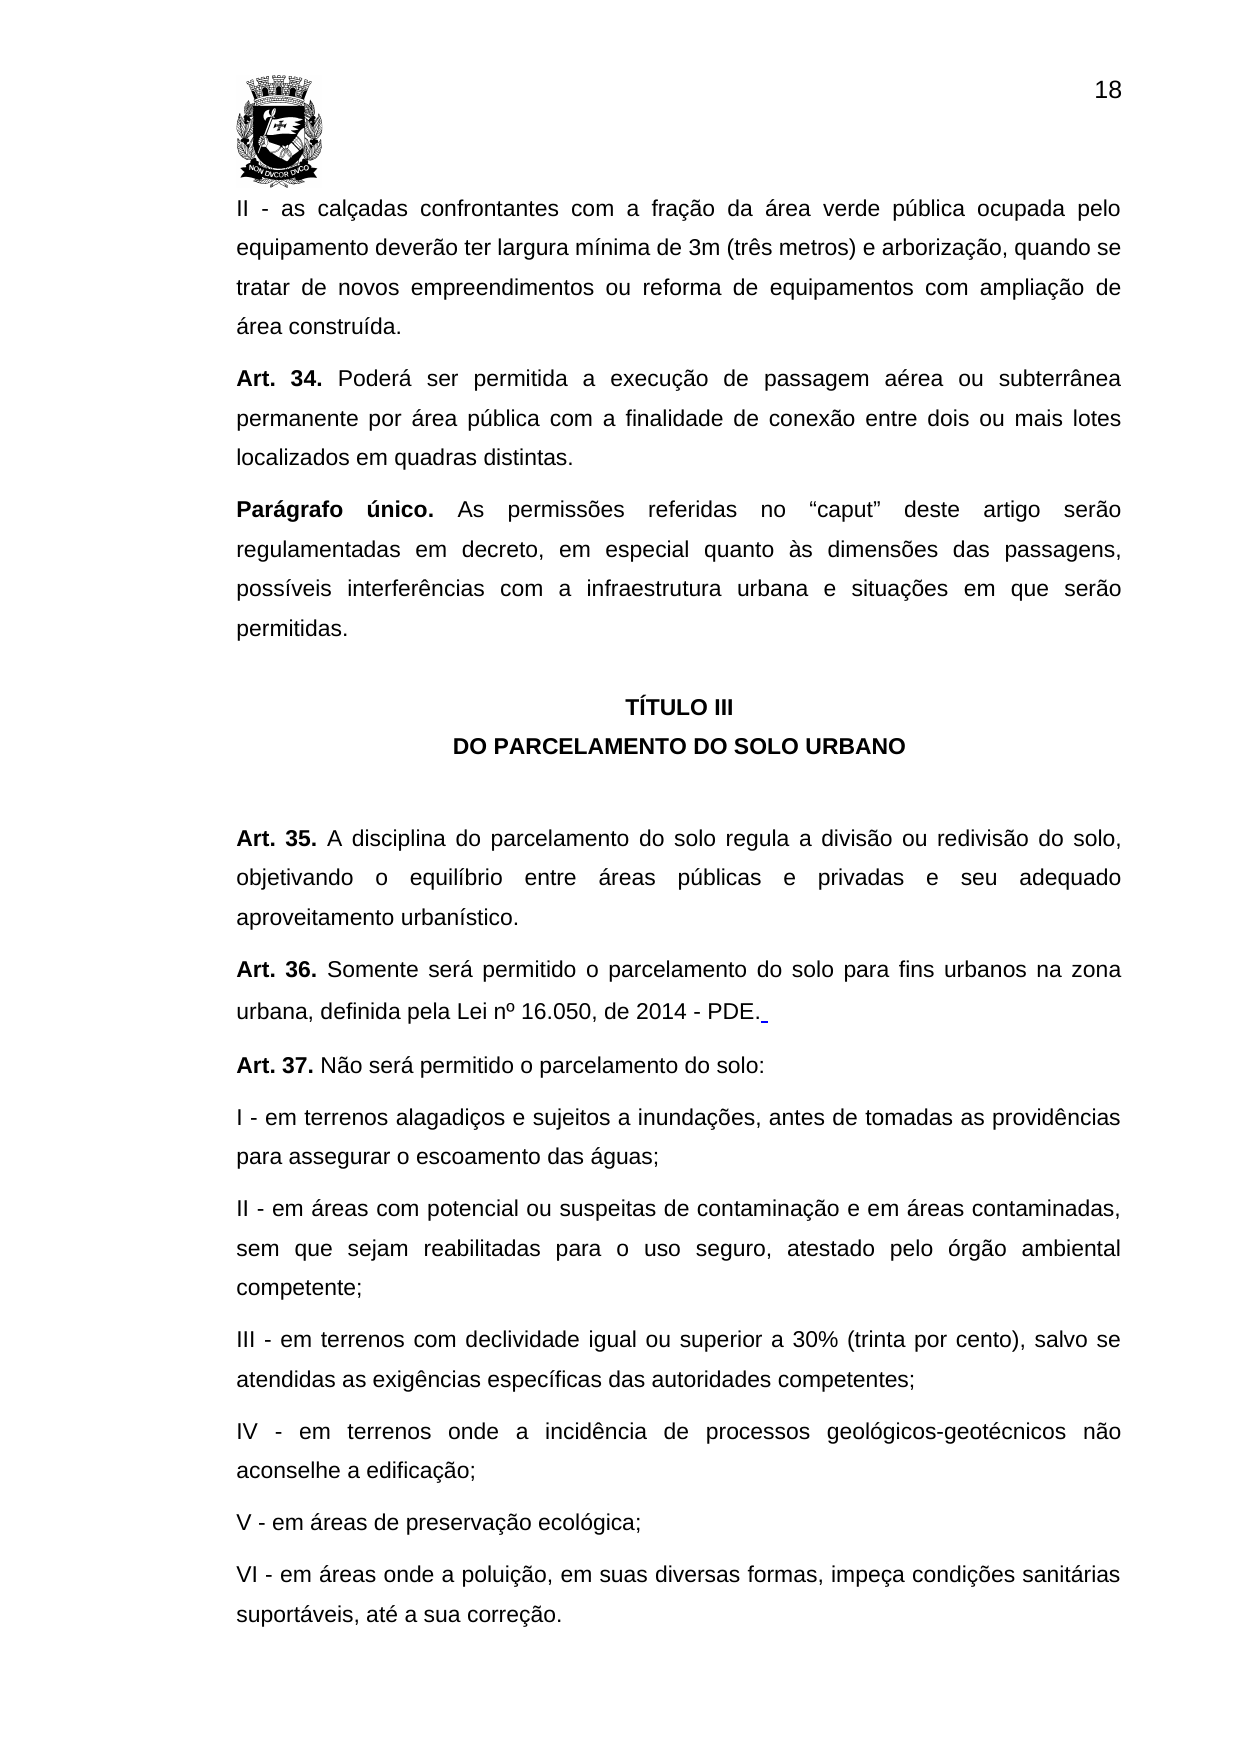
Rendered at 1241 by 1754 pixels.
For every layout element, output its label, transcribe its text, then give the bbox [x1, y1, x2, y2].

text IV - em terrenos onde a incidência de processos geológicos-geotécnicos não aconselhe a edificação; [236, 1418, 1122, 1483]
text II - as calçadas confrontantes com a fração da área verde pública ocupada pelo equipamento deverão ter largura mínima de 3m (três metros) e arborização, quando se tratar de novos empreendimentos ou reforma de equipamentos com ampliação de área construída. [236, 195, 1122, 340]
text I - em terrenos alagadiços e sujeitos a inundações, antes de tomadas as providências para assegurar o escoamento das águas; [236, 1104, 1122, 1170]
text III - em terrenos com declividade igual ou superior a 30% (trinta por cento), salvo se atendidas as exigências específicas das autoridades competentes; [236, 1326, 1122, 1392]
text V - em áreas de preservação ecológica; [236, 1509, 1122, 1536]
text Art. 37. Não será permitido o parcelamento do solo: [236, 1052, 1122, 1078]
text Art. 35. A disciplina do parcelamento do solo regula a divisão ou redivisão do solo, objetivando o equilíbrio entre áreas públicas e privadas e seu adequado aproveitamento urbanístico. [236, 824, 1122, 930]
subtitle Do parcelamento do solo URBANO [236, 733, 1122, 759]
text VI - em áreas onde a poluição, em suas diversas formas, impeça condições sanitárias suportáveis, até a sua correção. [236, 1561, 1122, 1627]
text Art. 36. Somente será permitido o parcelamento do solo para fins urbanos na zona urbana, definida pela Lei nº 16.050, de 2014 - PDE. [236, 956, 1122, 1025]
text Art. 34. Poderá ser permitida a execução de passagem aérea ou subterrânea permanente por área pública com a finalidade de conexão entre dois ou mais lotes localizados em quadras distintas. [236, 365, 1122, 471]
text Parágrafo único. As permissões referidas no “caput” deste artigo serão regulamentadas em decreto, em especial quanto às dimensões das passagens, possíveis interferências com a infraestrutura urbana e situações em que serão permitidas. [236, 496, 1122, 641]
text II - em áreas com potencial ou suspeitas de contaminação e em áreas contaminadas, sem que sejam reabilitadas para o uso seguro, atestado pelo órgão ambiental competente; [236, 1195, 1122, 1301]
subtitle TíTULO III [236, 694, 1122, 720]
